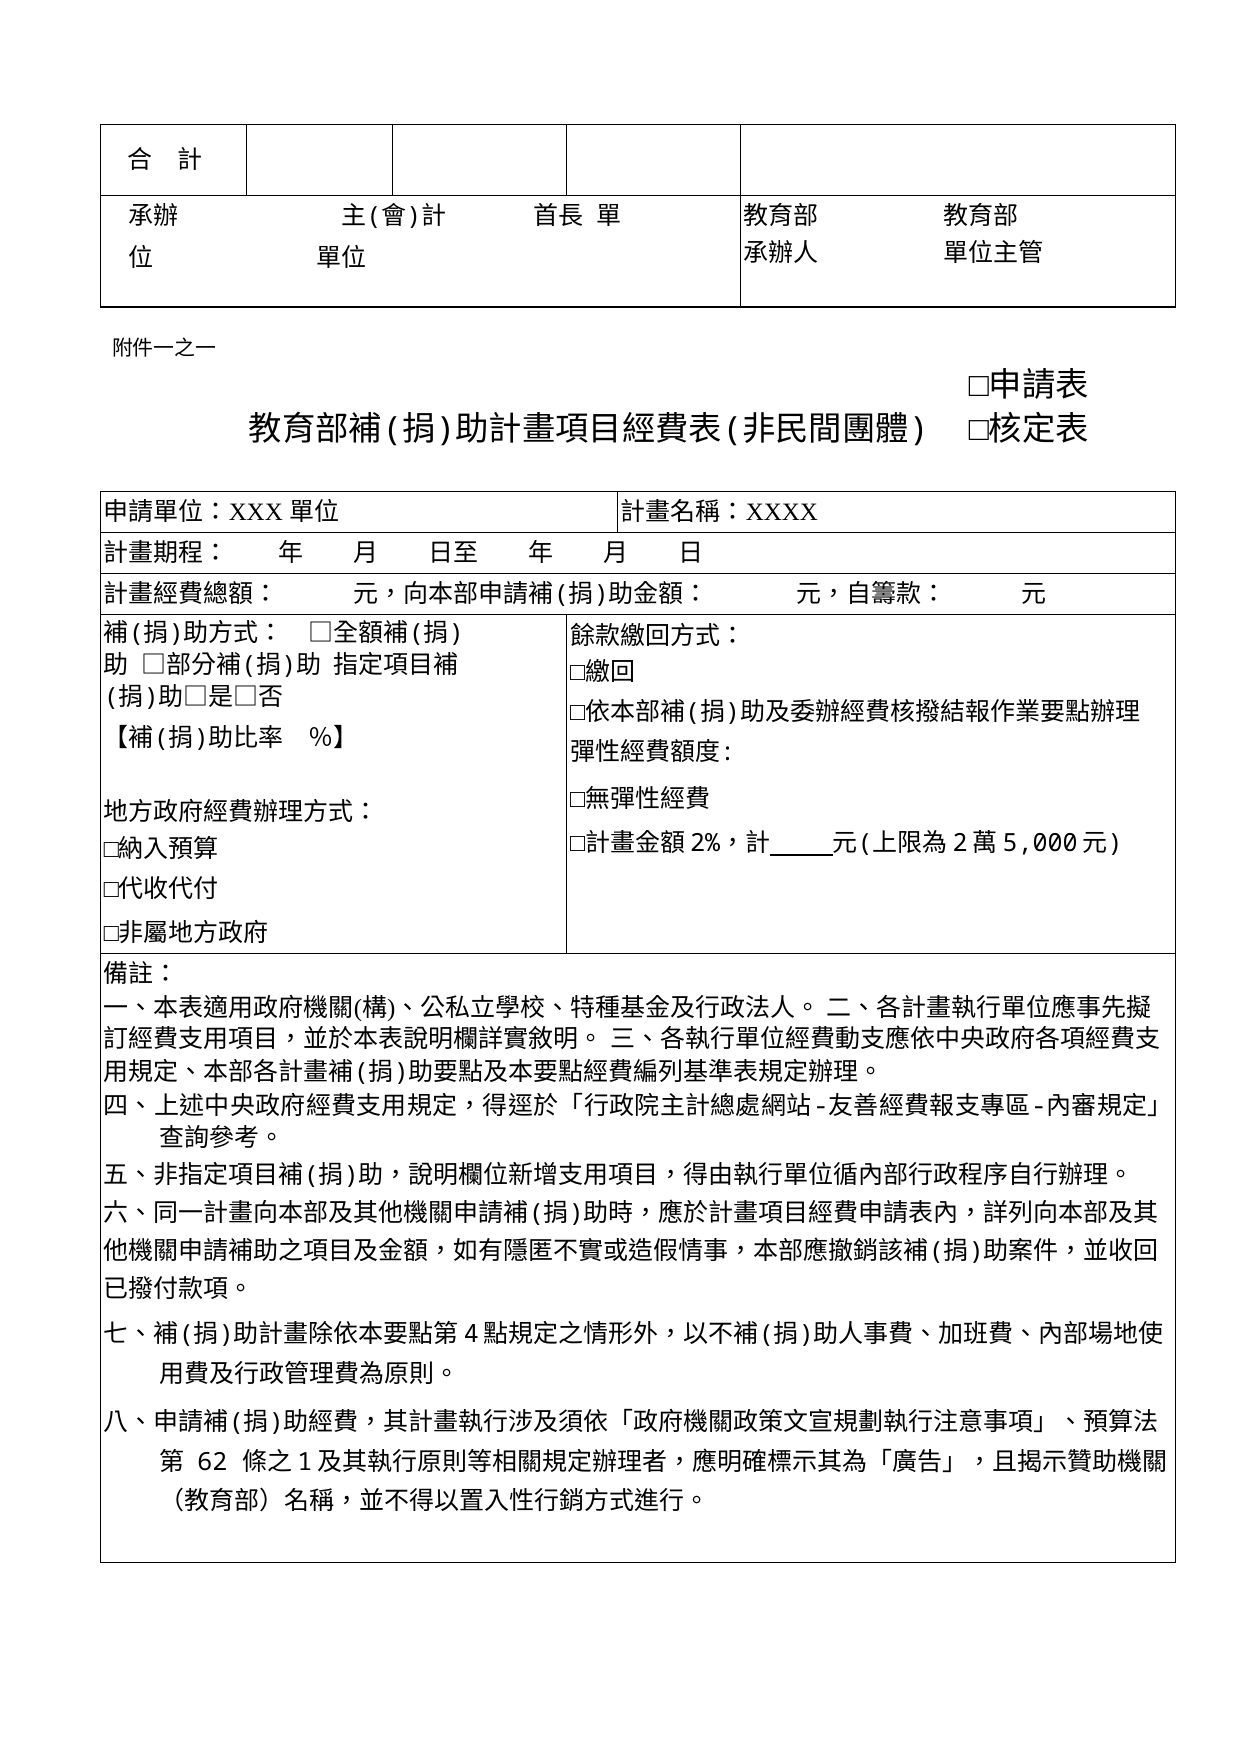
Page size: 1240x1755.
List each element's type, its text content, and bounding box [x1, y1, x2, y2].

table_cell 餘款繳回方式： □繳回 □依本部補(捐)助及委辦經費核撥結報作業要點辦理 彈性經費額度: □無彈性經費 □計畫金額2%，計 元(上限為2萬5,000元) [567, 615, 1175, 952]
table_cell [247, 125, 392, 194]
table_cell [741, 125, 1175, 194]
table_cell [567, 125, 740, 194]
text 附件一之一 [112, 332, 1142, 362]
table_cell 補(捐)助方式： □全額補(捐)助 □部分補(捐)助 指定項目補(捐)助□是□否 【補(捐)助比率 ％】 地方政府經費辦理方式： □納入預算 □代收代付 □非屬地方政府 [101, 615, 566, 952]
table_cell 承辦 主(會)計 首長 單位 單位 [101, 196, 740, 306]
table_cell 教育部 教育部 承辦人 單位主管 [741, 196, 1175, 306]
table_header 計畫名稱：XXXX [618, 492, 1175, 532]
table_cell 計畫期程： 年 月 日至 年 月 日 [101, 533, 1175, 573]
text □申請表 [63, 362, 1089, 405]
table_cell 計畫經費總額： 元，向本部申請補(捐)助金額： 元，自籌款： 元 [101, 574, 1175, 614]
table_cell 備註： 一、本表適用政府機關(構)、公私立學校、特種基金及行政法人。 二、各計畫執行單位應事先擬訂經費支用項目，並於本表說明欄詳實敘明。 三、各執行單位經費動支應依中央政府各項經費支用規定、本部各計畫補(捐)助要點及本要點經費編列基準表規定辦理。 四、上述中央政府經費支用規定，得逕於「行政院主計總處網站-友善經費報支專區-內審規定」查詢參考。 五、非指定項目補(捐)助，說明欄位新增支用項目，得由執行單位循內部行政程序自行辦理。 六、同一計畫向本部及其他機關申請補(捐)助時，應於計畫項目經費申請表內，詳列向本部及其他機關申請補助之項目及金額，如有隱匿不實或造假情事，本部應撤銷該補(捐)助案件，並收回已撥付款項。 七、補(捐)助計畫除依本要點第4點規定之情形外，以不補(捐)助人事費、加班費、內部場地使用費及行政管理費為原則。 八、申請補(捐)助經費，其計畫執行涉及須依「政府機關政策文宣規劃執行注意事項」、預算法第 62 條之1及其執行原則等相關規定辦理者，應明確標示其為「廣告」，且揭示贊助機關（教育部）名稱，並不得以置入性行銷方式進行。 [101, 954, 1175, 1562]
table_cell 合 計 [101, 125, 246, 194]
table_cell [393, 125, 566, 194]
table_header 申請單位：XXX 單位 [101, 492, 617, 532]
text 教育部補(捐)助計畫項目經費表(非民間團體) □核定表 [63, 406, 1089, 449]
